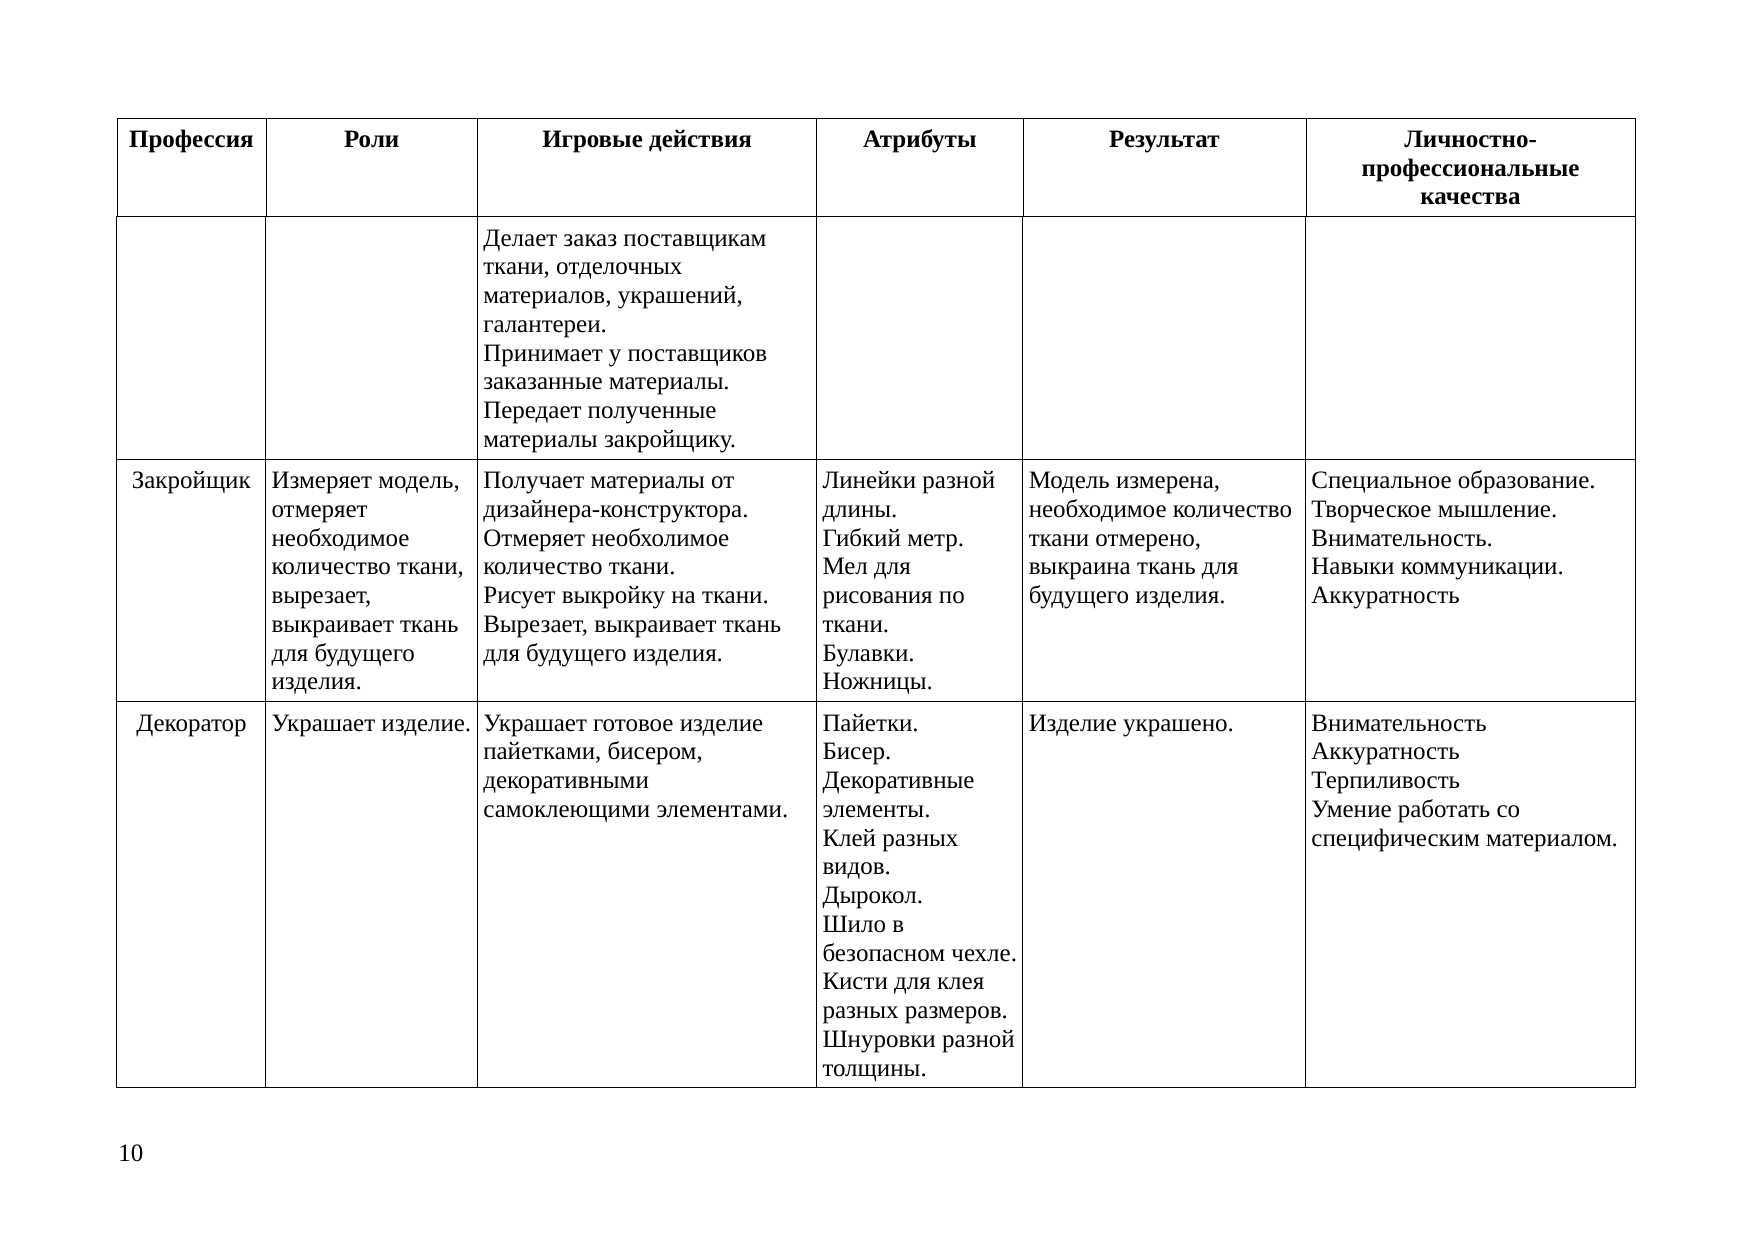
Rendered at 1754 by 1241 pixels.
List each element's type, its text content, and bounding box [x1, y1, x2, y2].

table_cell Пайетки. Бисер. Декоративные элементы. Клей разных видов. Дырокол. Шило в безопасном чехле. Кисти для клея разных размеров. Шнуровки разной толщины. [817, 702, 1022, 1087]
table_cell [117, 217, 265, 458]
table_header Игровые действия [478, 119, 816, 216]
table_cell Внимательность Аккуратность Терпиливость Умение работать со специфическим материалом. [1306, 702, 1635, 1087]
table_cell Получает материалы от дизайнера-конструктора. Отмеряет необхолимое количество ткани. Рисует выкройку на ткани. Вырезает, выкраивает ткань для будущего изделия. [478, 460, 816, 701]
table_cell Изделие украшено. [1023, 702, 1305, 1087]
table_cell Украшает изделие. [266, 702, 477, 1087]
table_cell [1023, 217, 1305, 458]
table_cell Линейки разной длины. Гибкий метр. Мел для рисования по ткани. Булавки. Ножницы. [817, 460, 1022, 701]
table_cell Измеряет модель, отмеряет необходимое количество ткани, вырезает, выкраивает ткань для будущего изделия. [266, 460, 477, 701]
table_cell Декоратор [117, 702, 265, 1087]
table_cell Делает заказ поставщикам ткани, отделочных материалов, украшений, галантереи. Принимает у поставщиков заказанные материалы. Передает полученные материалы закройщику. [478, 217, 816, 458]
table_cell [817, 217, 1022, 458]
table_cell Модель измерена, необходимое количество ткани отмерено, выкраина ткань для будущего изделия. [1023, 460, 1305, 701]
table_header Атрибуты [817, 119, 1023, 216]
table_cell Специальное образование. Творческое мышление. Внимательность. Навыки коммуникации. Аккуратность [1306, 460, 1635, 701]
table_cell Украшает готовое изделие пайетками, бисером, декоративными самоклеющими элементами. [478, 702, 816, 1087]
table_cell [1306, 217, 1635, 458]
table_header Личностно-профессиональные качества [1307, 119, 1635, 216]
table_header Результат [1024, 119, 1306, 216]
table_header Роли [267, 119, 477, 216]
table_cell Закройщик [117, 460, 265, 701]
table_cell [266, 217, 477, 458]
table_header Профессия [118, 119, 266, 216]
